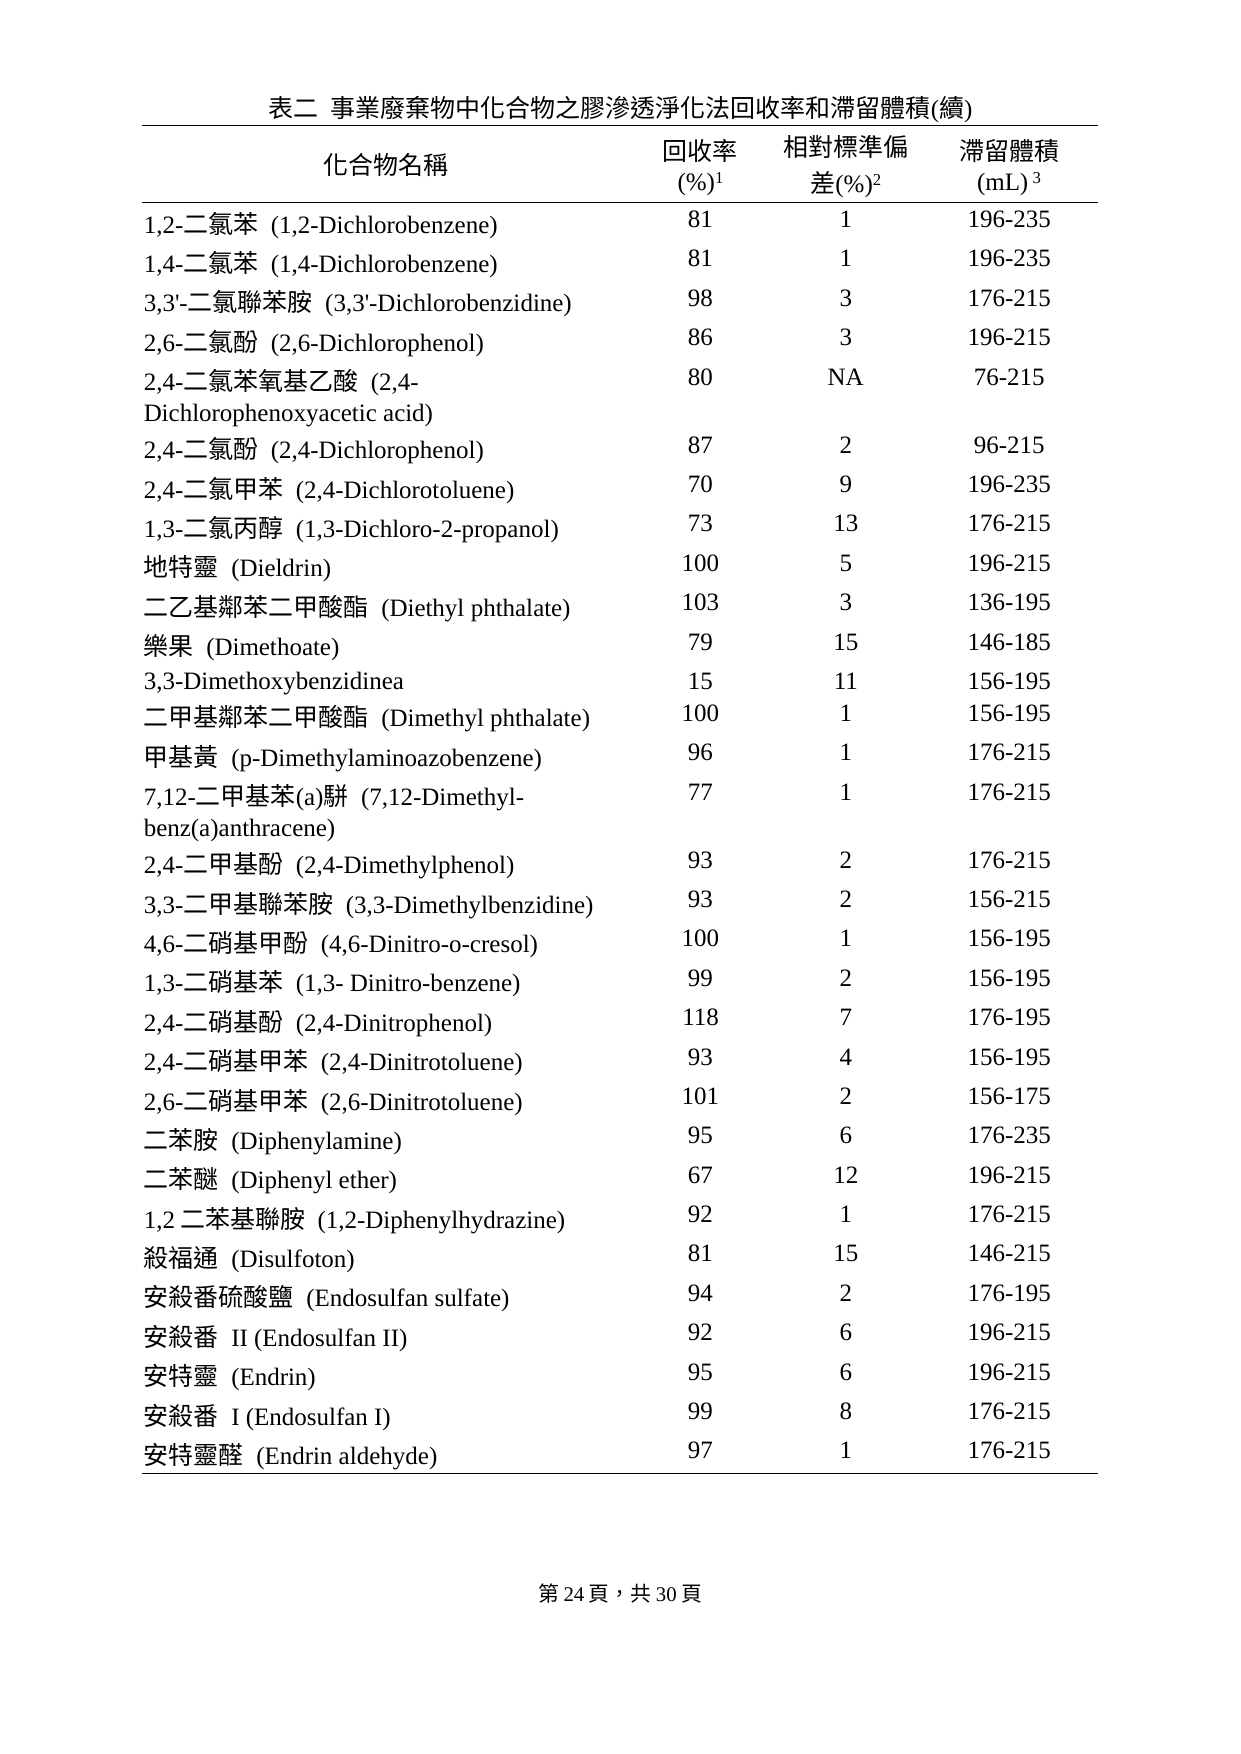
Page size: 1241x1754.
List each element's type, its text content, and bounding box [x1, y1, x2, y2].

table_cell 8 [772, 1395, 919, 1434]
table_cell 3 [772, 586, 919, 625]
table_cell 176-195 [919, 1001, 1098, 1040]
table_cell 3 [772, 321, 919, 360]
table_cell 196-215 [919, 1158, 1098, 1198]
table_cell 196-215 [919, 546, 1098, 586]
table_cell 樂果 (Dimethoate) [142, 625, 629, 664]
table_cell 3,3-二甲基聯苯胺 (3,3-Dimethylbenzidine) [142, 883, 629, 922]
table_header 滯留體積 (mL) 3 [919, 126, 1098, 202]
table_cell 146-185 [919, 625, 1098, 664]
table_cell 196-235 [919, 468, 1098, 507]
table_cell 93 [629, 1040, 772, 1079]
table_cell 7,12-二甲基苯(a)駢 (7,12-Dimethyl-benz(a)anthracene) [142, 775, 629, 843]
table_cell 15 [772, 625, 919, 664]
table_cell 196-235 [919, 242, 1098, 281]
table_cell 5 [772, 546, 919, 586]
table_cell 92 [629, 1316, 772, 1355]
table_cell 2,6-二氯酚 (2,6-Dichlorophenol) [142, 321, 629, 360]
table_cell 1,2二苯基聯胺 (1,2-Diphenylhydrazine) [142, 1198, 629, 1237]
table_cell 1 [772, 696, 919, 736]
table_cell 15 [772, 1237, 919, 1276]
table_cell 86 [629, 321, 772, 360]
table_cell 96 [629, 736, 772, 775]
table_cell 103 [629, 586, 772, 625]
table_cell 176-215 [919, 1434, 1098, 1473]
table_cell 92 [629, 1198, 772, 1237]
table_cell 二苯醚 (Diphenyl ether) [142, 1158, 629, 1198]
table_cell 2,4-二硝基酚 (2,4-Dinitrophenol) [142, 1001, 629, 1040]
table_cell 196-215 [919, 321, 1098, 360]
table_cell 176-235 [919, 1119, 1098, 1158]
table_cell 甲基黃 (p-Dimethylaminoazobenzene) [142, 736, 629, 775]
table_cell 136-195 [919, 586, 1098, 625]
table_cell 156-195 [919, 665, 1098, 696]
table_cell 156-195 [919, 1040, 1098, 1079]
table_cell 118 [629, 1001, 772, 1040]
table_cell 156-195 [919, 961, 1098, 1001]
table_cell 1 [772, 775, 919, 843]
table_cell 6 [772, 1316, 919, 1355]
table_cell 1 [772, 242, 919, 281]
table_cell 2,4-二氯酚 (2,4-Dichlorophenol) [142, 428, 629, 468]
table_cell 1 [772, 1198, 919, 1237]
table_cell 100 [629, 696, 772, 736]
table_cell 176-215 [919, 1198, 1098, 1237]
table_cell 2,4-二甲基酚 (2,4-Dimethylphenol) [142, 843, 629, 883]
table_cell 99 [629, 961, 772, 1001]
table_cell 176-215 [919, 281, 1098, 321]
table_cell 12 [772, 1158, 919, 1198]
table_cell 93 [629, 883, 772, 922]
table_cell 176-215 [919, 1395, 1098, 1434]
table_cell 176-215 [919, 507, 1098, 546]
table_cell 4,6-二硝基甲酚 (4,6-Dinitro-o-cresol) [142, 922, 629, 961]
table_cell 2 [772, 428, 919, 468]
table_cell 100 [629, 922, 772, 961]
table_cell 殺福通 (Disulfoton) [142, 1237, 629, 1276]
table_cell 95 [629, 1355, 772, 1394]
table_cell 3,3'-二氯聯苯胺 (3,3'-Dichlorobenzidine) [142, 281, 629, 321]
table_cell NA [772, 360, 919, 428]
table_cell 7 [772, 1001, 919, 1040]
table_cell 1 [772, 1434, 919, 1473]
table_cell 9 [772, 468, 919, 507]
table_cell 196-215 [919, 1316, 1098, 1355]
table_cell 2 [772, 961, 919, 1001]
table_cell 95 [629, 1119, 772, 1158]
table_cell 2,4-二氯苯氧基乙酸 (2,4-Dichlorophenoxyacetic acid) [142, 360, 629, 428]
table_cell 1,4-二氯苯 (1,4-Dichlorobenzene) [142, 242, 629, 281]
table_cell 15 [629, 665, 772, 696]
table_header 相對標準偏差(%)2 [772, 126, 919, 202]
text 表二 事業廢棄物中化合物之膠滲透淨化法回收率和滯留體積(續) [148, 89, 1092, 125]
table_cell 地特靈 (Dieldrin) [142, 546, 629, 586]
table_cell 93 [629, 843, 772, 883]
table_header 回收率 (%)1 [629, 126, 772, 202]
table_cell 196-215 [919, 1355, 1098, 1394]
table_cell 1,3-二氯丙醇 (1,3-Dichloro-2-propanol) [142, 507, 629, 546]
table_cell 安特靈 (Endrin) [142, 1355, 629, 1394]
table_cell 98 [629, 281, 772, 321]
table_cell 1 [772, 736, 919, 775]
table_header 化合物名稱 [142, 126, 629, 202]
table_cell 156-215 [919, 883, 1098, 922]
table_cell 2,4-二硝基甲苯 (2,4-Dinitrotoluene) [142, 1040, 629, 1079]
table_cell 1,2-二氯苯 (1,2-Dichlorobenzene) [142, 203, 629, 242]
table_cell 4 [772, 1040, 919, 1079]
table_cell 94 [629, 1276, 772, 1316]
table_cell 79 [629, 625, 772, 664]
table_cell 67 [629, 1158, 772, 1198]
table_cell 2,6-二硝基甲苯 (2,6-Dinitrotoluene) [142, 1080, 629, 1119]
table_cell 1 [772, 203, 919, 242]
table_cell 二乙基鄰苯二甲酸酯 (Diethyl phthalate) [142, 586, 629, 625]
table_cell 6 [772, 1355, 919, 1394]
table_cell 3,3-Dimethoxybenzidinea [142, 665, 629, 696]
table_cell 77 [629, 775, 772, 843]
table_cell 2 [772, 1080, 919, 1119]
table_cell 1,3-二硝基苯 (1,3- Dinitro-benzene) [142, 961, 629, 1001]
table_cell 安殺番 I (Endosulfan I) [142, 1395, 629, 1434]
table_cell 100 [629, 546, 772, 586]
table_cell 76-215 [919, 360, 1098, 428]
table_cell 80 [629, 360, 772, 428]
table_cell 156-175 [919, 1080, 1098, 1119]
table_cell 81 [629, 1237, 772, 1276]
table_cell 176-215 [919, 775, 1098, 843]
table_cell 146-215 [919, 1237, 1098, 1276]
table_cell 2,4-二氯甲苯 (2,4-Dichlorotoluene) [142, 468, 629, 507]
table_cell 97 [629, 1434, 772, 1473]
table_cell 13 [772, 507, 919, 546]
table_cell 73 [629, 507, 772, 546]
table_cell 二甲基鄰苯二甲酸酯 (Dimethyl phthalate) [142, 696, 629, 736]
table_cell 101 [629, 1080, 772, 1119]
table_cell 安殺番 II (Endosulfan II) [142, 1316, 629, 1355]
table_cell 156-195 [919, 922, 1098, 961]
table_cell 196-235 [919, 203, 1098, 242]
table_cell 96-215 [919, 428, 1098, 468]
table_cell 3 [772, 281, 919, 321]
table_cell 安殺番硫酸鹽 (Endosulfan sulfate) [142, 1276, 629, 1316]
table_cell 81 [629, 242, 772, 281]
table_cell 2 [772, 883, 919, 922]
table_cell 2 [772, 1276, 919, 1316]
table_cell 1 [772, 922, 919, 961]
table_cell 安特靈醛 (Endrin aldehyde) [142, 1434, 629, 1473]
table_cell 81 [629, 203, 772, 242]
table_cell 11 [772, 665, 919, 696]
table_cell 87 [629, 428, 772, 468]
table_cell 176-215 [919, 736, 1098, 775]
table_cell 70 [629, 468, 772, 507]
table_cell 176-215 [919, 843, 1098, 883]
table_cell 176-195 [919, 1276, 1098, 1316]
table_cell 156-195 [919, 696, 1098, 736]
table_cell 6 [772, 1119, 919, 1158]
table_cell 二苯胺 (Diphenylamine) [142, 1119, 629, 1158]
table_cell 99 [629, 1395, 772, 1434]
table_cell 2 [772, 843, 919, 883]
